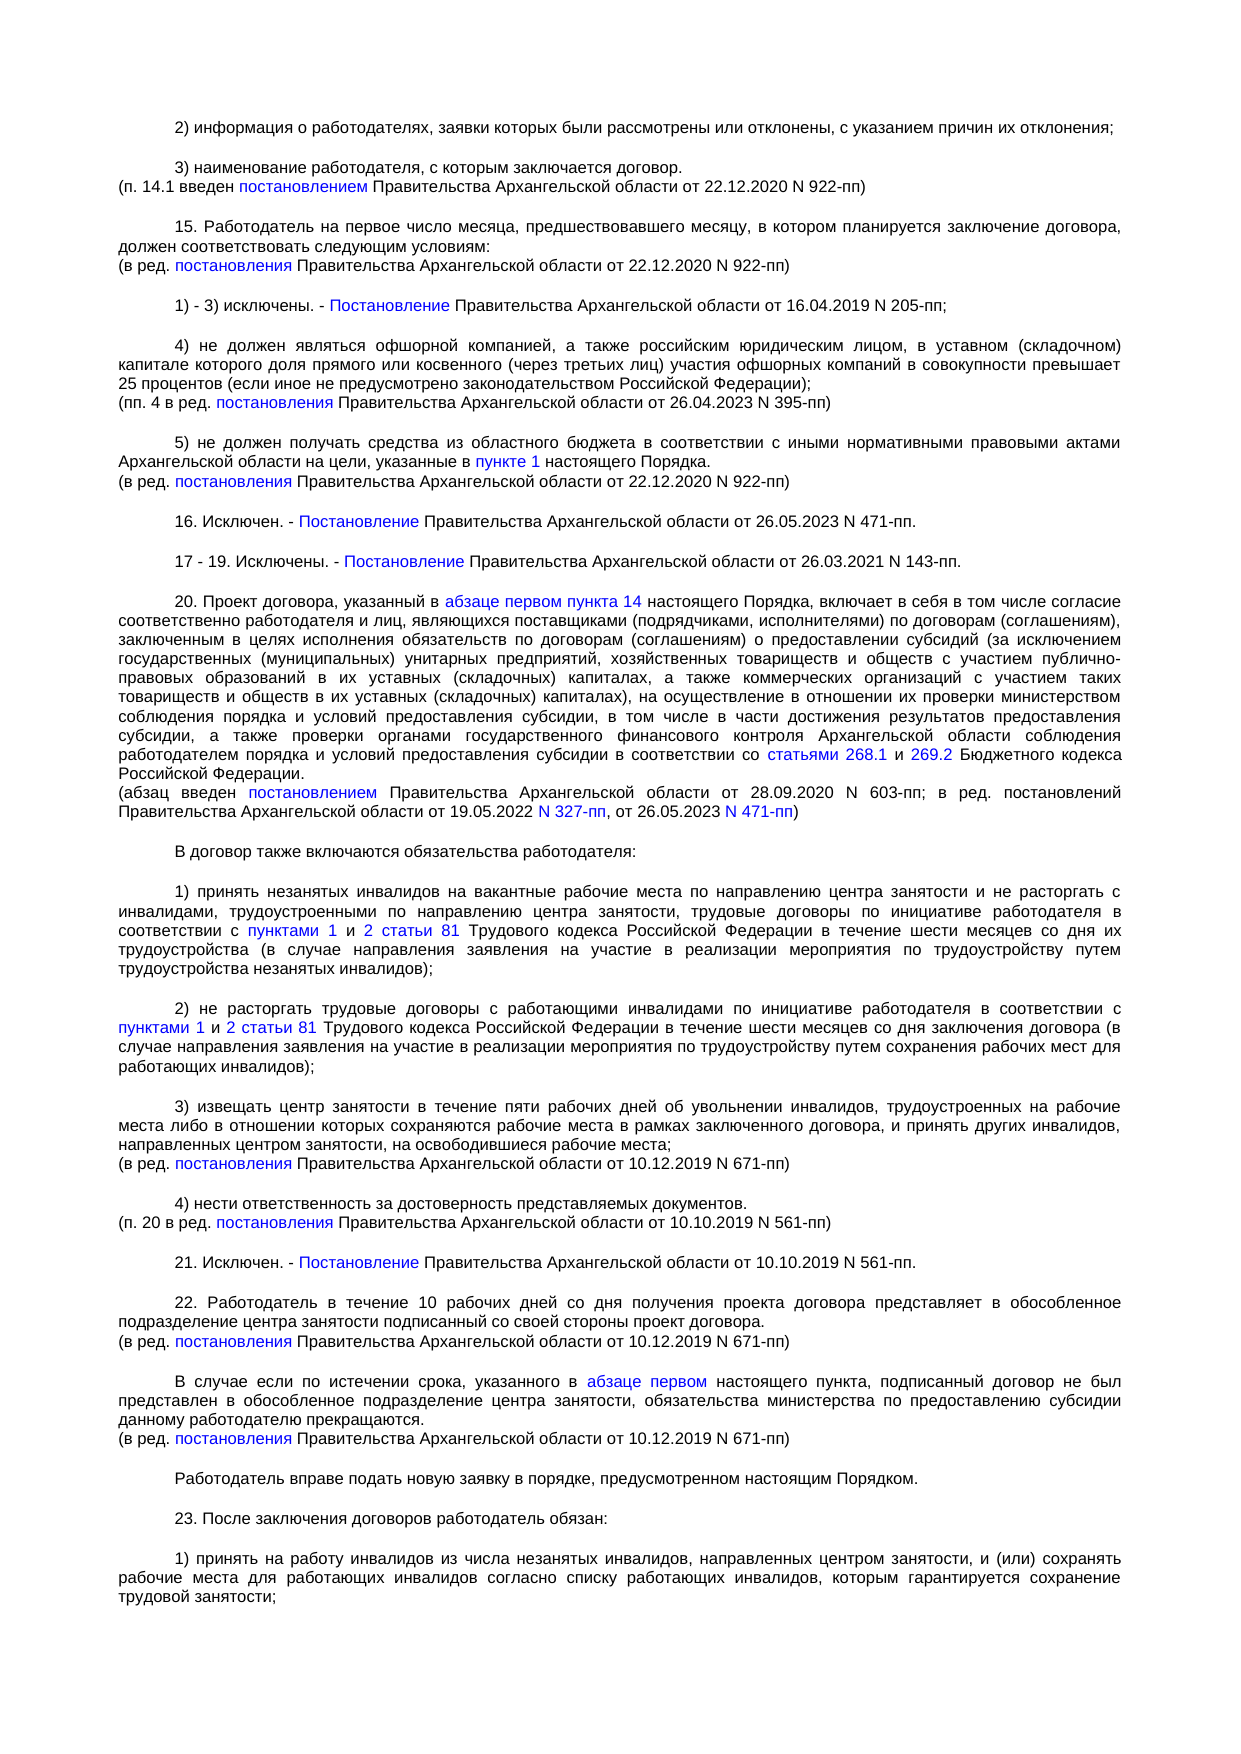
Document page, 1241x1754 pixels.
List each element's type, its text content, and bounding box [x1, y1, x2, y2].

text 2) информация о работодателях, заявки которых были рассмотрены или отклонены, с указанием причин их отклонения; [118, 118, 1122, 137]
text (в ред. постановления Правительства Архангельской области от 10.12.2019 N 671-пп) [118, 1429, 1122, 1448]
text 5) не должен получать средства из областного бюджета в соответствии с иными нормативными правовыми актами Архангельской области на цели, указанные в пункте 1 настоящего Порядка. [118, 433, 1122, 471]
text Работодатель вправе подать новую заявку в порядке, предусмотренном настоящим Порядком. [118, 1469, 1122, 1488]
text (п. 14.1 введен постановлением Правительства Архангельской области от 22.12.2020 N 922-пп) [118, 177, 1122, 196]
text 2) не расторгать трудовые договоры с работающими инвалидами по инициативе работодателя в соответствии с пунктами 1 и 2 статьи 81 Трудового кодекса Российской Федерации в течение шести месяцев со дня заключения договора (в случае направления заявления на участие в реализации мероприятия по трудоустройству путем сохранения рабочих мест для работающих инвалидов); [118, 999, 1122, 1076]
text 4) нести ответственность за достоверность представляемых документов. [118, 1194, 1122, 1213]
text 3) наименование работодателя, с которым заключается договор. [118, 158, 1122, 177]
text (в ред. постановления Правительства Архангельской области от 22.12.2020 N 922-пп) [118, 471, 1122, 491]
text 1) принять незанятых инвалидов на вакантные рабочие места по направлению центра занятости и не расторгать с инвалидами, трудоустроенными по направлению центра занятости, трудовые договоры по инициативе работодателя в соответствии с пунктами 1 и 2 статьи 81 Трудового кодекса Российской Федерации в течение шести месяцев со дня их трудоустройства (в случае направления заявления на участие в реализации мероприятия по трудоустройству путем трудоустройства незанятых инвалидов); [118, 882, 1122, 978]
text 20. Проект договора, указанный в абзаце первом пункта 14 настоящего Порядка, включает в себя в том числе согласие соответственно работодателя и лиц, являющихся поставщиками (подрядчиками, исполнителями) по договорам (соглашениям), заключенным в целях исполнения обязательств по договорам (соглашениям) о предоставлении субсидий (за исключением государственных (муниципальных) унитарных предприятий, хозяйственных товариществ и обществ с участием публично-правовых образований в их уставных (складочных) капиталах, а также коммерческих организаций с участием таких товариществ и обществ в их уставных (складочных) капиталах), на осуществление в отношении их проверки министерством соблюдения порядка и условий предоставления субсидии, в том числе в части достижения результатов предоставления субсидии, а также проверки органами государственного финансового контроля Архангельской области соблюдения работодателем порядка и условий предоставления субсидии в соответствии со статьями 268.1 и 269.2 Бюджетного кодекса Российской Федерации. [118, 591, 1122, 783]
text 21. Исключен. - Постановление Правительства Архангельской области от 10.10.2019 N 561-пп. [118, 1253, 1122, 1272]
text 17 - 19. Исключены. - Постановление Правительства Архангельской области от 26.03.2021 N 143-пп. [118, 551, 1122, 571]
text 22. Работодатель в течение 10 рабочих дней со дня получения проекта договора представляет в обособленное подразделение центра занятости подписанный со своей стороны проект договора. [118, 1293, 1122, 1331]
text (пп. 4 в ред. постановления Правительства Архангельской области от 26.04.2023 N 395-пп) [118, 393, 1122, 412]
text 3) извещать центр занятости в течение пяти рабочих дней об увольнении инвалидов, трудоустроенных на рабочие места либо в отношении которых сохраняются рабочие места в рамках заключенного договора, и принять других инвалидов, направленных центром занятости, на освободившиеся рабочие места; [118, 1096, 1122, 1154]
text В случае если по истечении срока, указанного в абзаце первом настоящего пункта, подписанный договор не был представлен в обособленное подразделение центра занятости, обязательства министерства по предоставлению субсидии данному работодателю прекращаются. [118, 1371, 1122, 1429]
text (в ред. постановления Правительства Архангельской области от 10.12.2019 N 671-пп) [118, 1154, 1122, 1173]
text В договор также включаются обязательства работодателя: [118, 842, 1122, 861]
text (абзац введен постановлением Правительства Архангельской области от 28.09.2020 N 603-пп; в ред. постановлений Правительства Архангельской области от 19.05.2022 N 327-пп, от 26.05.2023 N 471-пп) [118, 783, 1122, 821]
text (п. 20 в ред. постановления Правительства Архангельской области от 10.10.2019 N 561-пп) [118, 1213, 1122, 1232]
text (в ред. постановления Правительства Архангельской области от 22.12.2020 N 922-пп) [118, 256, 1122, 275]
text 16. Исключен. - Постановление Правительства Архангельской области от 26.05.2023 N 471-пп. [118, 511, 1122, 531]
text 1) принять на работу инвалидов из числа незанятых инвалидов, направленных центром занятости, и (или) сохранять рабочие места для работающих инвалидов согласно списку работающих инвалидов, которым гарантируется сохранение трудовой занятости; [118, 1549, 1122, 1606]
text 23. После заключения договоров работодатель обязан: [118, 1509, 1122, 1528]
text 15. Работодатель на первое число месяца, предшествовавшего месяцу, в котором планируется заключение договора, должен соответствовать следующим условиям: [118, 217, 1122, 256]
text (в ред. постановления Правительства Архангельской области от 10.12.2019 N 671-пп) [118, 1331, 1122, 1351]
text 1) - 3) исключены. - Постановление Правительства Архангельской области от 16.04.2019 N 205-пп; [118, 296, 1122, 315]
text 4) не должен являться офшорной компанией, а также российским юридическим лицом, в уставном (складочном) капитале которого доля прямого или косвенного (через третьих лиц) участия офшорных компаний в совокупности превышает 25 процентов (если иное не предусмотрено законодательством Российской Федерации); [118, 336, 1122, 393]
